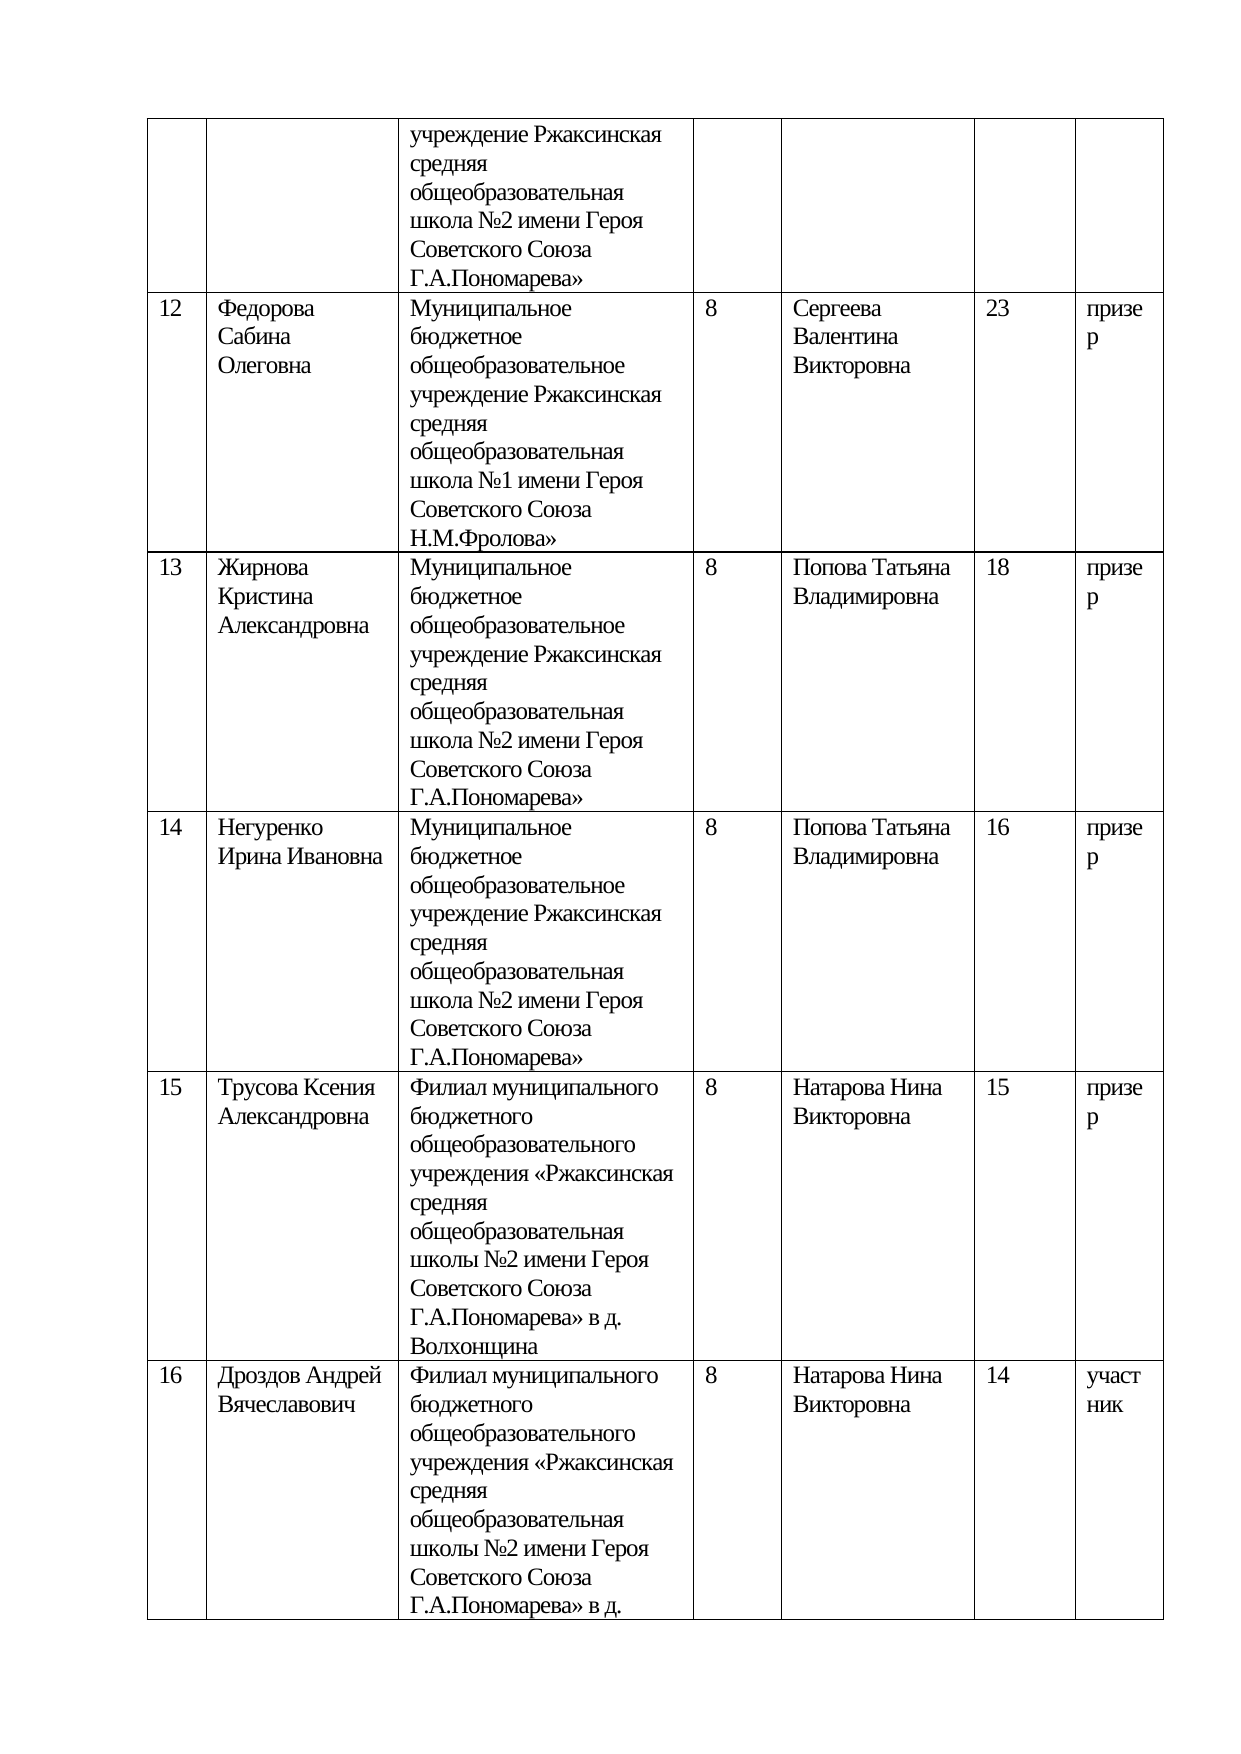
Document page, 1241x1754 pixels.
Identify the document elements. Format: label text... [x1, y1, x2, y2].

table_cell 13 [148, 553, 206, 811]
table_cell [148, 119, 206, 292]
table_cell [207, 119, 398, 292]
table_cell Попова Татьяна Владимировна [782, 553, 974, 811]
table_cell Попова Татьяна Владимировна [782, 812, 974, 1071]
table_cell Жирнова Кристина Александровна [207, 553, 398, 811]
table_cell участник [1076, 1361, 1163, 1619]
table_cell призер [1076, 293, 1163, 551]
table_cell Натарова Нина Викторовна [782, 1072, 974, 1359]
table_cell 8 [694, 1361, 781, 1619]
table_cell призер [1076, 812, 1163, 1071]
table_cell Федорова Сабина Олеговна [207, 293, 398, 551]
table_cell Филиал муниципального бюджетного общеобразовательного учреждения «Ржаксинская средняя общеобразовательная школы №2 имени Героя Советского Союза Г.А.Пономарева» в д. Волхонщина [399, 1072, 693, 1359]
table_cell призер [1076, 553, 1163, 811]
table_cell 12 [148, 293, 206, 551]
table_cell учреждение Ржаксинская средняя общеобразовательная школа №2 имени Героя Советского Союза Г.А.Пономарева» [399, 119, 693, 292]
table_cell призер [1076, 1072, 1163, 1359]
table_cell 8 [694, 553, 781, 811]
table_cell 8 [694, 1072, 781, 1359]
table_cell Негуренко Ирина Ивановна [207, 812, 398, 1071]
table_cell Дроздов Андрей Вячеславович [207, 1361, 398, 1619]
table_cell 23 [975, 293, 1075, 551]
table_cell [1076, 119, 1163, 292]
table_cell Трусова Ксения Александровна [207, 1072, 398, 1359]
table_cell Сергеева Валентина Викторовна [782, 293, 974, 551]
table_cell Муниципальное бюджетное общеобразовательное учреждение Ржаксинская средняя общеобразовательная школа №2 имени Героя Советского Союза Г.А.Пономарева» [399, 812, 693, 1071]
table_cell 18 [975, 553, 1075, 811]
table_cell Муниципальное бюджетное общеобразовательное учреждение Ржаксинская средняя общеобразовательная школа №2 имени Героя Советского Союза Г.А.Пономарева» [399, 553, 693, 811]
table_cell [782, 119, 974, 292]
table_cell 15 [148, 1072, 206, 1359]
table_cell [694, 119, 781, 292]
table_cell 16 [975, 812, 1075, 1071]
table_cell Филиал муниципального бюджетного общеобразовательного учреждения «Ржаксинская средняя общеобразовательная школы №2 имени Героя Советского Союза Г.А.Пономарева» в д. [399, 1361, 693, 1619]
table_cell 16 [148, 1361, 206, 1619]
table_cell 15 [975, 1072, 1075, 1359]
table_cell [975, 119, 1075, 292]
table_cell 8 [694, 293, 781, 551]
table_cell 14 [148, 812, 206, 1071]
table_cell 8 [694, 812, 781, 1071]
table_cell Муниципальное бюджетное общеобразовательное учреждение Ржаксинская средняя общеобразовательная школа №1 имени Героя Советского Союза Н.М.Фролова» [399, 293, 693, 551]
table_cell 14 [975, 1361, 1075, 1619]
table_cell Натарова Нина Викторовна [782, 1361, 974, 1619]
